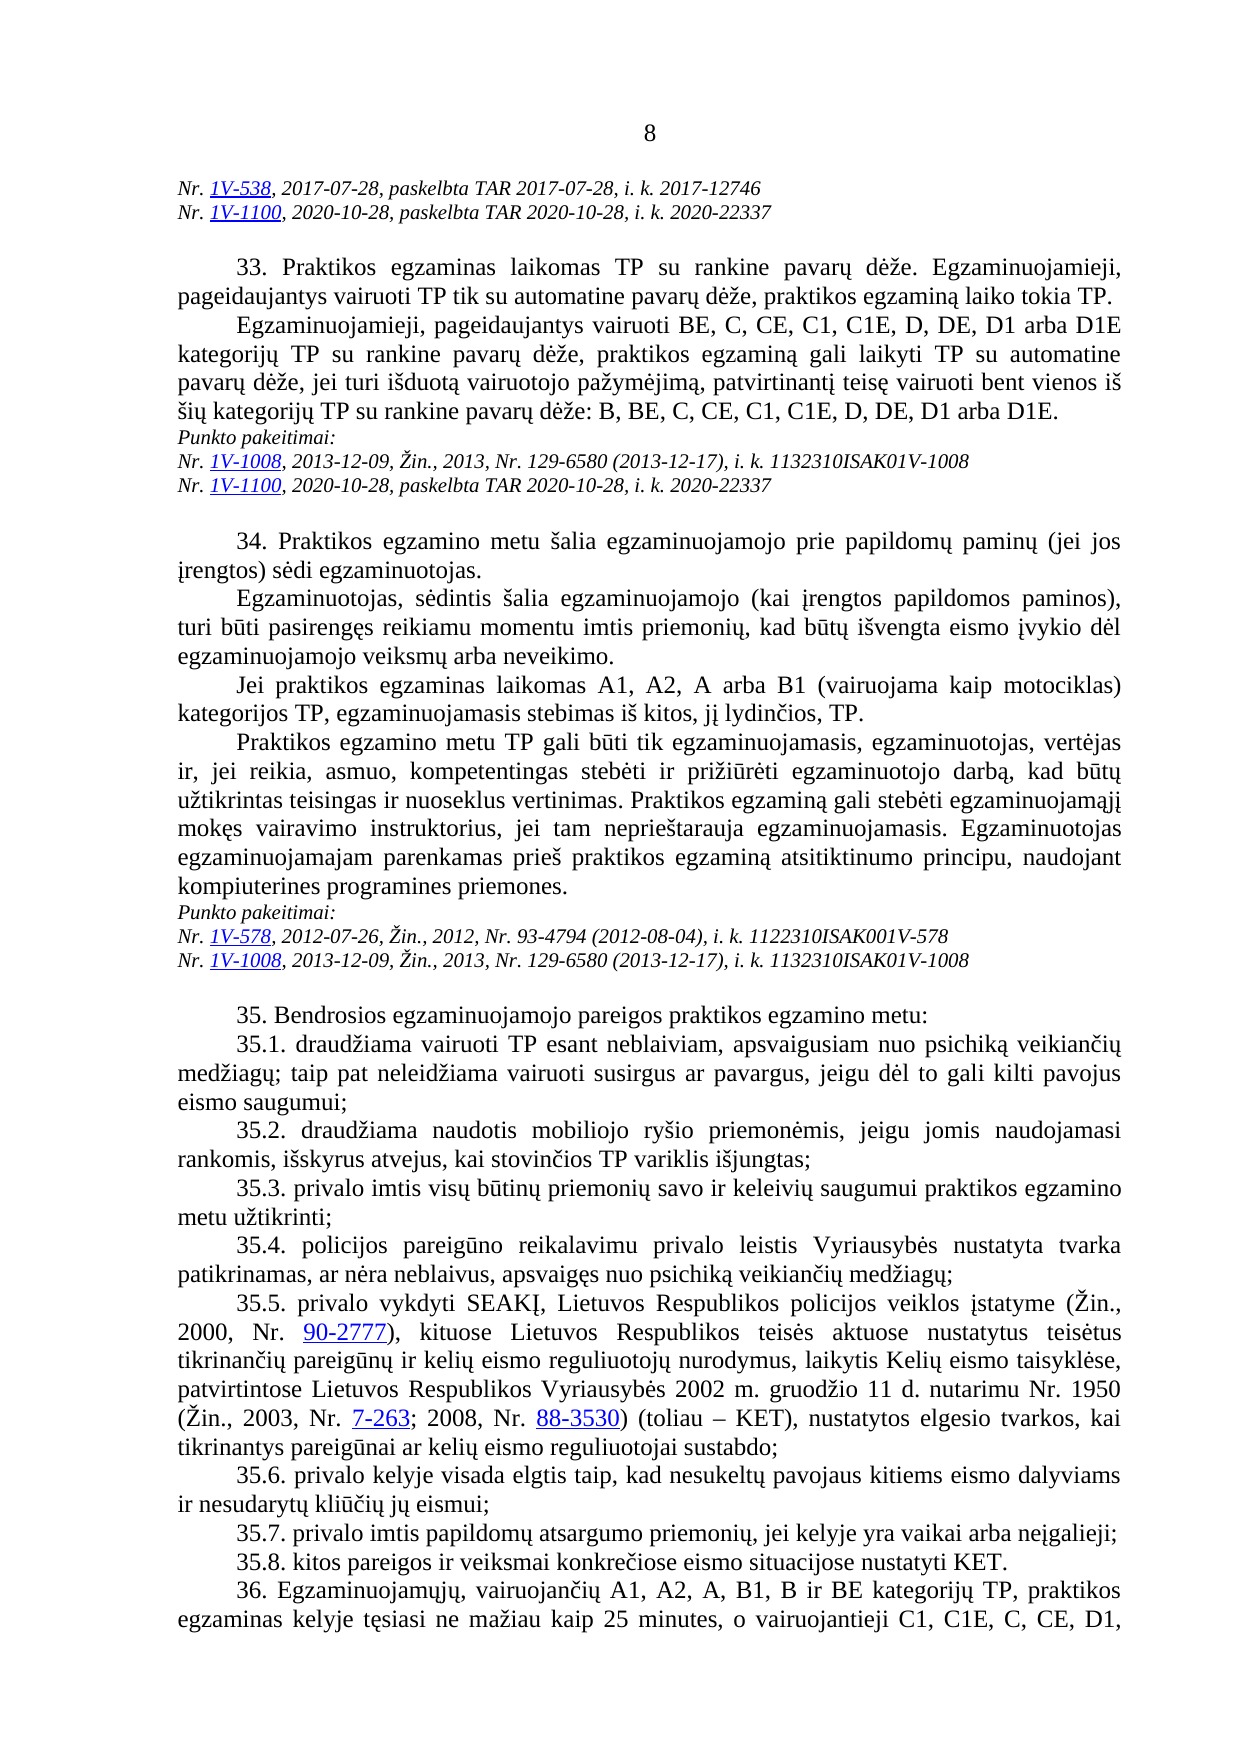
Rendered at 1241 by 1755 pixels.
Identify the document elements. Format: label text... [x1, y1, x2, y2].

text 34. Praktikos egzamino metu šalia egzaminuojamojo prie papildomų paminų (jei jos įrengtos) sėdi egzaminuotojas. [177, 526, 1122, 583]
text 36. Egzaminuojamųjų, vairuojančių A1, A2, A, B1, B ir BE kategorijų TP, praktikos egzaminas kelyje tęsiasi ne mažiau kaip 25 minutes, o vairuojantieji C1, C1E, C, CE, D1, [177, 1576, 1122, 1633]
text Nr. 1V-1008, 2013-12-09, Žin., 2013, Nr. 129-6580 (2013-12-17), i. k. 1132310ISAK01V-1008 [177, 449, 1122, 473]
text Jei praktikos egzaminas laikomas A1, A2, A arba B1 (vairuojama kaip motociklas) kategorijos TP, egzaminuojamasis stebimas iš kitos, jį lydinčios, TP. [177, 670, 1122, 727]
text Nr. 1V-1100, 2020-10-28, paskelbta TAR 2020-10-28, i. k. 2020-22337 [177, 473, 1122, 497]
text Punkto pakeitimai: [177, 900, 1122, 924]
text 35.4. policijos pareigūno reikalavimu privalo leistis Vyriausybės nustatyta tvarka patikrinamas, ar nėra neblaivus, apsvaigęs nuo psichiką veikiančių medžiagų; [177, 1231, 1122, 1288]
text 35.7. privalo imtis papildomų atsargumo priemonių, jei kelyje yra vaikai arba neįgalieji; [177, 1518, 1122, 1547]
text 35.6. privalo kelyje visada elgtis taip, kad nesukeltų pavojaus kitiems eismo dalyviams ir nesudarytų kliūčių jų eismui; [177, 1461, 1122, 1518]
text 35. Bendrosios egzaminuojamojo pareigos praktikos egzamino metu: [177, 1001, 1122, 1029]
text Praktikos egzamino metu TP gali būti tik egzaminuojamasis, egzaminuotojas, vertėjas ir, jei reikia, asmuo, kompetentingas stebėti ir prižiūrėti egzaminuotojo darbą, kad būtų užtikrintas teisingas ir nuoseklus vertinimas. Praktikos egzaminą gali stebėti egzaminuojamąjį mokęs vairavimo instruktorius, jei tam neprieštarauja egzaminuojamasis. Egzaminuotojas egzaminuojamajam parenkamas prieš praktikos egzaminą atsitiktinumo principu, naudojant kompiuterines programines priemones. [177, 727, 1122, 900]
text 35.5. privalo vykdyti SEAKĮ, Lietuvos Respublikos policijos veiklos įstatyme (Žin., 2000, Nr. 90-2777), kituose Lietuvos Respublikos teisės aktuose nustatytus teisėtus tikrinančių pareigūnų ir kelių eismo reguliuotojų nurodymus, laikytis Kelių eismo taisyklėse, patvirtintose Lietuvos Respublikos Vyriausybės 2002 m. gruodžio 11 d. nutarimu Nr. 1950 (Žin., 2003, Nr. 7-263; 2008, Nr. 88-3530) (toliau – KET), nustatytos elgesio tvarkos, kai tikrinantys pareigūnai ar kelių eismo reguliuotojai sustabdo; [177, 1288, 1122, 1461]
text Nr. 1V-578, 2012-07-26, Žin., 2012, Nr. 93-4794 (2012-08-04), i. k. 1122310ISAK001V-578 [177, 924, 1122, 948]
text Egzaminuojamieji, pageidaujantys vairuoti BE, C, CE, C1, C1E, D, DE, D1 arba D1E kategorijų TP su rankine pavarų dėže, praktikos egzaminą gali laikyti TP su automatine pavarų dėže, jei turi išduotą vairuotojo pažymėjimą, patvirtinantį teisę vairuoti bent vienos iš šių kategorijų TP su rankine pavarų dėže: B, BE, C, CE, C1, C1E, D, DE, D1 arba D1E. [177, 310, 1122, 425]
text Nr. 1V-1100, 2020-10-28, paskelbta TAR 2020-10-28, i. k. 2020-22337 [177, 200, 1122, 224]
text 35.1. draudžiama vairuoti TP esant neblaiviam, apsvaigusiam nuo psichiką veikiančių medžiagų; taip pat neleidžiama vairuoti susirgus ar pavargus, jeigu dėl to gali kilti pavojus eismo saugumui; [177, 1029, 1122, 1116]
text 33. Praktikos egzaminas laikomas TP su rankine pavarų dėže. Egzaminuojamieji, pageidaujantys vairuoti TP tik su automatine pavarų dėže, praktikos egzaminą laiko tokia TP. [177, 252, 1122, 310]
text 35.8. kitos pareigos ir veiksmai konkrečiose eismo situacijose nustatyti KET. [177, 1547, 1122, 1576]
text 35.3. privalo imtis visų būtinų priemonių savo ir keleivių saugumui praktikos egzamino metu užtikrinti; [177, 1173, 1122, 1231]
text Egzaminuotojas, sėdintis šalia egzaminuojamojo (kai įrengtos papildomos paminos), turi būti pasirengęs reikiamu momentu imtis priemonių, kad būtų išvengta eismo įvykio dėl egzaminuojamojo veiksmų arba neveikimo. [177, 583, 1122, 670]
text 35.2. draudžiama naudotis mobiliojo ryšio priemonėmis, jeigu jomis naudojamasi rankomis, išskyrus atvejus, kai stovinčios TP variklis išjungtas; [177, 1116, 1122, 1173]
text Nr. 1V-538, 2017-07-28, paskelbta TAR 2017-07-28, i. k. 2017-12746 [177, 176, 1122, 200]
text Punkto pakeitimai: [177, 425, 1122, 449]
text Nr. 1V-1008, 2013-12-09, Žin., 2013, Nr. 129-6580 (2013-12-17), i. k. 1132310ISAK01V-1008 [177, 948, 1122, 972]
